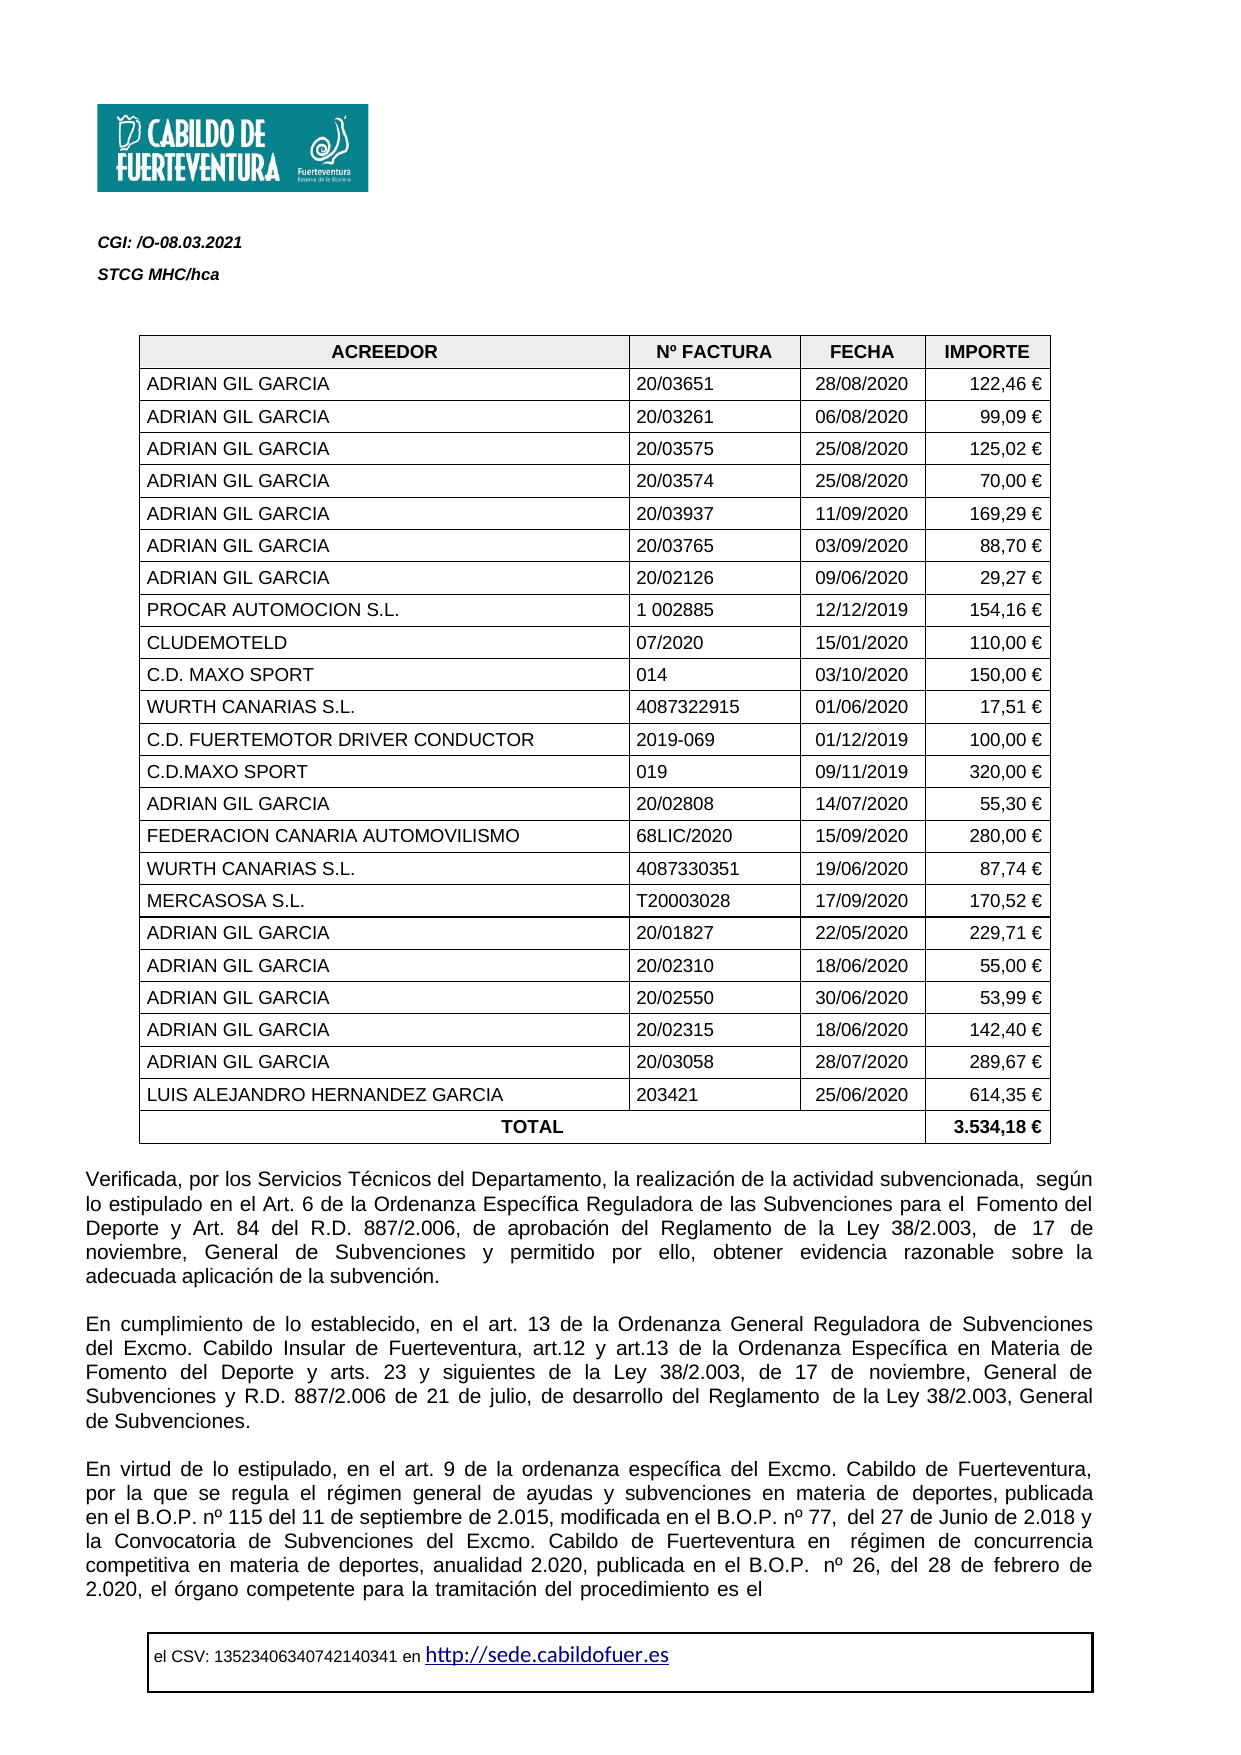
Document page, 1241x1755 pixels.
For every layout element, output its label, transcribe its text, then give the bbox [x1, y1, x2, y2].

table_cell 53,99 € [926, 982, 1050, 1013]
table_cell 25/08/2020 [801, 433, 925, 464]
table_cell 09/11/2019 [801, 756, 925, 787]
table_cell 2019-069 [630, 724, 800, 755]
table_cell ADRIAN GIL GARCIA [140, 465, 629, 497]
table_cell C.D. MAXO SPORT [140, 659, 629, 690]
table_cell ADRIAN GIL GARCIA [140, 433, 629, 464]
table_cell 07/2020 [630, 627, 800, 658]
table_cell 3.534,18 € [926, 1111, 1050, 1142]
table_cell 70,00 € [926, 465, 1050, 497]
table_cell C.D.MAXO SPORT [140, 756, 629, 787]
table_cell 125,02 € [926, 433, 1050, 464]
table_cell 11/09/2020 [801, 498, 925, 529]
table_cell 1 002885 [630, 595, 800, 626]
table_cell 4087322915 [630, 691, 800, 723]
table_cell 122,46 € [926, 369, 1050, 400]
table_cell PROCAR AUTOMOCION S.L. [140, 595, 629, 626]
table_cell 30/06/2020 [801, 982, 925, 1013]
table_cell 320,00 € [926, 756, 1050, 787]
table_cell 169,29 € [926, 498, 1050, 529]
table_cell 55,30 € [926, 788, 1050, 819]
table_cell 88,70 € [926, 530, 1050, 561]
table_cell 25/06/2020 [801, 1079, 925, 1110]
table_cell 20/03574 [630, 465, 800, 497]
table_cell 20/03261 [630, 401, 800, 432]
table_cell WURTH CANARIAS S.L. [140, 853, 629, 884]
table_cell ADRIAN GIL GARCIA [140, 982, 629, 1013]
table_cell 154,16 € [926, 595, 1050, 626]
table_cell 99,09 € [926, 401, 1050, 432]
table_header Nº FACTURA [630, 336, 800, 367]
table_cell 87,74 € [926, 853, 1050, 884]
table_cell 17,51 € [926, 691, 1050, 723]
table_cell ADRIAN GIL GARCIA [140, 562, 629, 593]
table_cell 68LIC/2020 [630, 821, 800, 852]
table_cell 55,00 € [926, 950, 1050, 981]
table_cell 289,67 € [926, 1047, 1050, 1078]
table_cell 20/03058 [630, 1047, 800, 1078]
table_cell WURTH CANARIAS S.L. [140, 691, 629, 723]
table_cell 280,00 € [926, 821, 1050, 852]
table_cell ADRIAN GIL GARCIA [140, 530, 629, 561]
table_cell T20003028 [630, 885, 800, 916]
table_cell 18/06/2020 [801, 1014, 925, 1046]
table_cell 203421 [630, 1079, 800, 1110]
table_cell 18/06/2020 [801, 950, 925, 981]
table_cell 28/08/2020 [801, 369, 925, 400]
table_cell 20/02550 [630, 982, 800, 1013]
table_cell 09/06/2020 [801, 562, 925, 593]
table_cell LUIS ALEJANDRO HERNANDEZ GARCIA [140, 1079, 629, 1110]
table_cell 170,52 € [926, 885, 1050, 916]
table_cell 01/12/2019 [801, 724, 925, 755]
table_cell 29,27 € [926, 562, 1050, 593]
table_cell 20/01827 [630, 918, 800, 949]
table_cell MERCASOSA S.L. [140, 885, 629, 916]
table_cell 142,40 € [926, 1014, 1050, 1046]
table_cell 229,71 € [926, 918, 1050, 949]
table_cell 28/07/2020 [801, 1047, 925, 1078]
table_cell 20/03651 [630, 369, 800, 400]
table_cell 20/02310 [630, 950, 800, 981]
table_cell ADRIAN GIL GARCIA [140, 498, 629, 529]
table_header FECHA [801, 336, 925, 367]
table_cell FEDERACION CANARIA AUTOMOVILISMO [140, 821, 629, 852]
table_cell ADRIAN GIL GARCIA [140, 1047, 629, 1078]
table_cell 20/02808 [630, 788, 800, 819]
table_cell ADRIAN GIL GARCIA [140, 369, 629, 400]
table_cell 03/09/2020 [801, 530, 925, 561]
table_cell 019 [630, 756, 800, 787]
table_cell 20/02315 [630, 1014, 800, 1046]
table_cell 17/09/2020 [801, 885, 925, 916]
table_cell ADRIAN GIL GARCIA [140, 1014, 629, 1046]
table_cell 20/03765 [630, 530, 800, 561]
table_cell 614,35 € [926, 1079, 1050, 1110]
table_cell 12/12/2019 [801, 595, 925, 626]
text Verificada, por los Servicios Técnicos del Departamento, la realización de la actividad subvencionada, según lo estipulado en el Art. 6 de la Ordenanza Específica Reguladora de las Subvenciones para el Fomento del Deporte y Art. 84 del R.D. 887/2.006, de aprobación del Reglamento de la Ley 38/2.003, de 17 de noviembre, General de Subvenciones y permitido por ello, obtener evidencia razonable sobre la adecuada aplicación de la subvención. [85, 1167, 1093, 1288]
table_cell ADRIAN GIL GARCIA [140, 401, 629, 432]
table_cell 014 [630, 659, 800, 690]
table_header IMPORTE [926, 336, 1050, 367]
table_cell ADRIAN GIL GARCIA [140, 788, 629, 819]
table_cell C.D. FUERTEMOTOR DRIVER CONDUCTOR [140, 724, 629, 755]
table_cell 20/03937 [630, 498, 800, 529]
table_header ACREEDOR [140, 336, 629, 367]
table_cell 25/08/2020 [801, 465, 925, 497]
table_cell ADRIAN GIL GARCIA [140, 918, 629, 949]
table_cell 03/10/2020 [801, 659, 925, 690]
table_cell 150,00 € [926, 659, 1050, 690]
table_cell ADRIAN GIL GARCIA [140, 950, 629, 981]
text En virtud de lo estipulado, en el art. 9 de la ordenanza específica del Excmo. Cabildo de Fuerteventura, por la que se regula el régimen general de ayudas y subvenciones en materia de deportes, publicada en el B.O.P. nº 115 del 11 de septiembre de 2.015, modificada en el B.O.P. nº 77, del 27 de Junio de 2.018 y la Convocatoria de Subvenciones del Excmo. Cabildo de Fuerteventura en régimen de concurrencia competitiva en materia de deportes, anualidad 2.020, publicada en el B.O.P. nº 26, del 28 de febrero de 2.020, el órgano competente para la tramitación del procedimiento es el [85, 1456, 1093, 1601]
table_cell 01/06/2020 [801, 691, 925, 723]
table_cell 100,00 € [926, 724, 1050, 755]
table_cell 06/08/2020 [801, 401, 925, 432]
table_cell 110,00 € [926, 627, 1050, 658]
table_cell 19/06/2020 [801, 853, 925, 884]
table_cell 20/03575 [630, 433, 800, 464]
text En cumplimiento de lo establecido, en el art. 13 de la Ordenanza General Reguladora de Subvenciones del Excmo. Cabildo Insular de Fuerteventura, art.12 y art.13 de la Ordenanza Específica en Materia de Fomento del Deporte y arts. 23 y siguientes de la Ley 38/2.003, de 17 de noviembre, General de Subvenciones y R.D. 887/2.006 de 21 de julio, de desarrollo del Reglamento de la Ley 38/2.003, General de Subvenciones. [85, 1312, 1093, 1432]
table_cell 14/07/2020 [801, 788, 925, 819]
table_cell 20/02126 [630, 562, 800, 593]
table_cell 22/05/2020 [801, 918, 925, 949]
table_cell 4087330351 [630, 853, 800, 884]
table_cell TOTAL [140, 1111, 925, 1142]
table_cell 15/01/2020 [801, 627, 925, 658]
table_cell 15/09/2020 [801, 821, 925, 852]
table_cell CLUDEMOTELD [140, 627, 629, 658]
